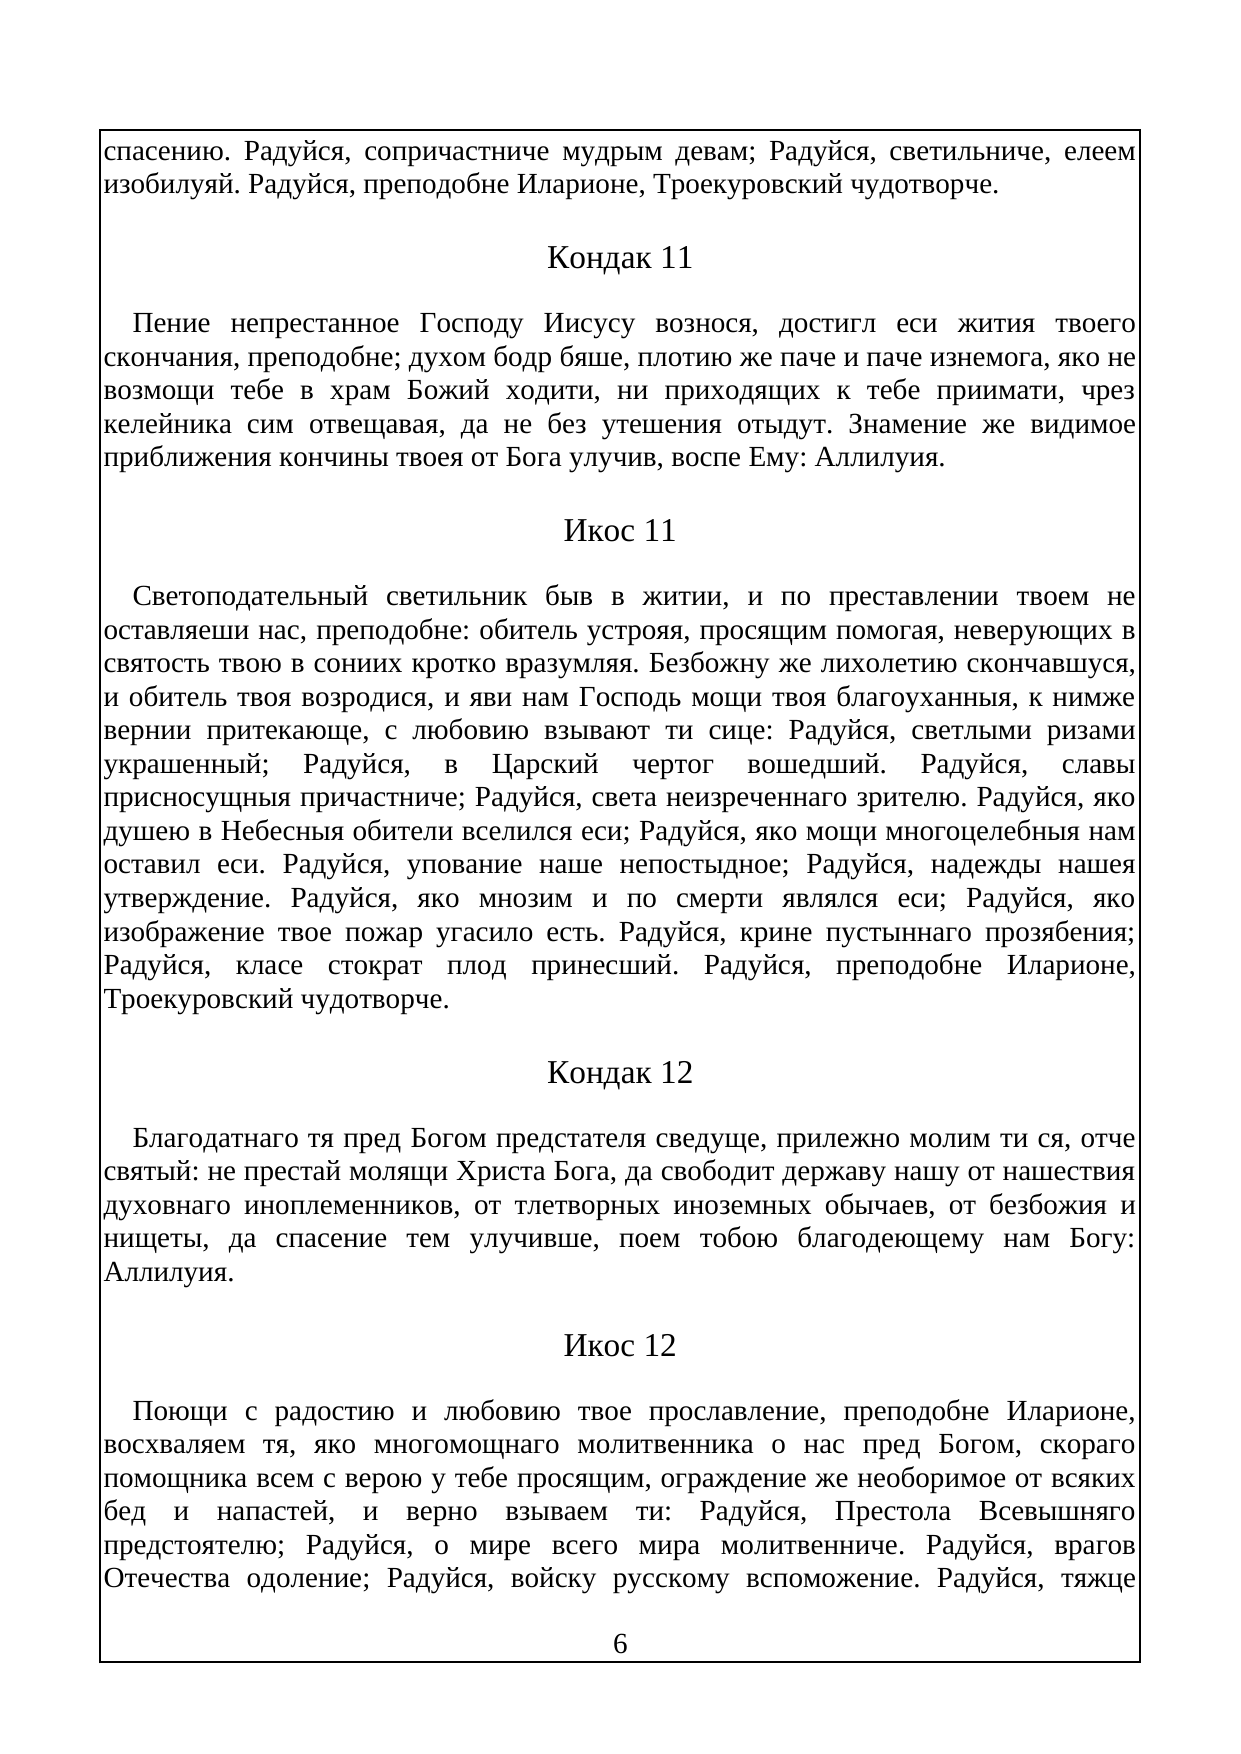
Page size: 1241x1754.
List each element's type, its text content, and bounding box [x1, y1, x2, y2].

text Светоподательный светильник быв в житии, и по преставлении твоем не оставляеши нас, преподобне: обитель устрояя, просящим помогая, неверующих в святость твою в сониих кротко вразумляя. Безбожну же лихолетию скончавшуся, и обитель твоя возродися, и яви нам Господь мощи твоя благоуханныя, к нимже вернии притекающе, с любовию взывают ти сице: Радуйся, светлыми ризами украшенный; Радуйся, в Царский чертог вошедший. Радуйся, славы присносущныя причастниче; Радуйся, света неизреченнаго зрителю. Радуйся, яко душею в Небесныя обители вселился еси; Радуйся, яко мощи многоцелебныя нам оставил еси. Радуйся, упование наше непостыдное; Радуйся, надежды нашея утверждение. Радуйся, яко мнозим и по смерти являлся еси; Радуйся, яко изображение твое пожар угасило есть. Радуйся, крине пустыннаго прозябения; Радуйся, класе стократ плод принесший. Радуйся, преподобне Иларионе, Троекуровский чудотворче. [103, 578, 1137, 1014]
subtitle Икос 12 [103, 1325, 1137, 1363]
subtitle Кондак 11 [103, 237, 1137, 276]
text Пение непрестанное Господу Иисусу вознося, достигл еси жития твоего скончания, преподобне; духом бодр бяше, плотию же паче и паче изнемога, яко не возмощи тебе в храм Божий ходити, ни приходящих к тебе приимати, чрез келейника сим отвещавая, да не без утешения отыдут. Знамение же видимое приближения кончины твоея от Бога улучив, воспе Ему: Аллилуия. [103, 305, 1137, 473]
text спасению. Радуйся, сопричастниче мудрым девам; Радуйся, светильниче, елеем изобилуяй. Радуйся, преподобне Иларионе, Троекуровский чудотворче. [103, 133, 1137, 200]
text Поющи с радостию и любовию твое прославление, преподобне Иларионе, восхваляем тя, яко многомощнаго молитвенника о нас пред Богом, скораго помощника всем с верою у тебе просящим, ограждение же необоримое от всяких бед и напастей, и верно взываем ти: Радуйся, Престола Всевышняго предстоятелю; Радуйся, о мире всего мира молитвенниче. Радуйся, врагов Отечества одоление; Радуйся, войску русскому вспоможение. Радуйся, тяжце [103, 1393, 1137, 1594]
subtitle Икос 11 [103, 511, 1137, 549]
text Благодатнаго тя пред Богом предстателя сведуще, прилежно молим ти ся, отче святый: не престай молящи Христа Бога, да свободит державу нашу от нашествия духовнаго иноплеменников, от тлетворных иноземных обычаев, от безбожия и нищеты, да спасение тем улучивше, поем тобою благодеющему нам Богу: Аллилуия. [103, 1120, 1137, 1287]
subtitle Кондак 12 [103, 1052, 1137, 1090]
